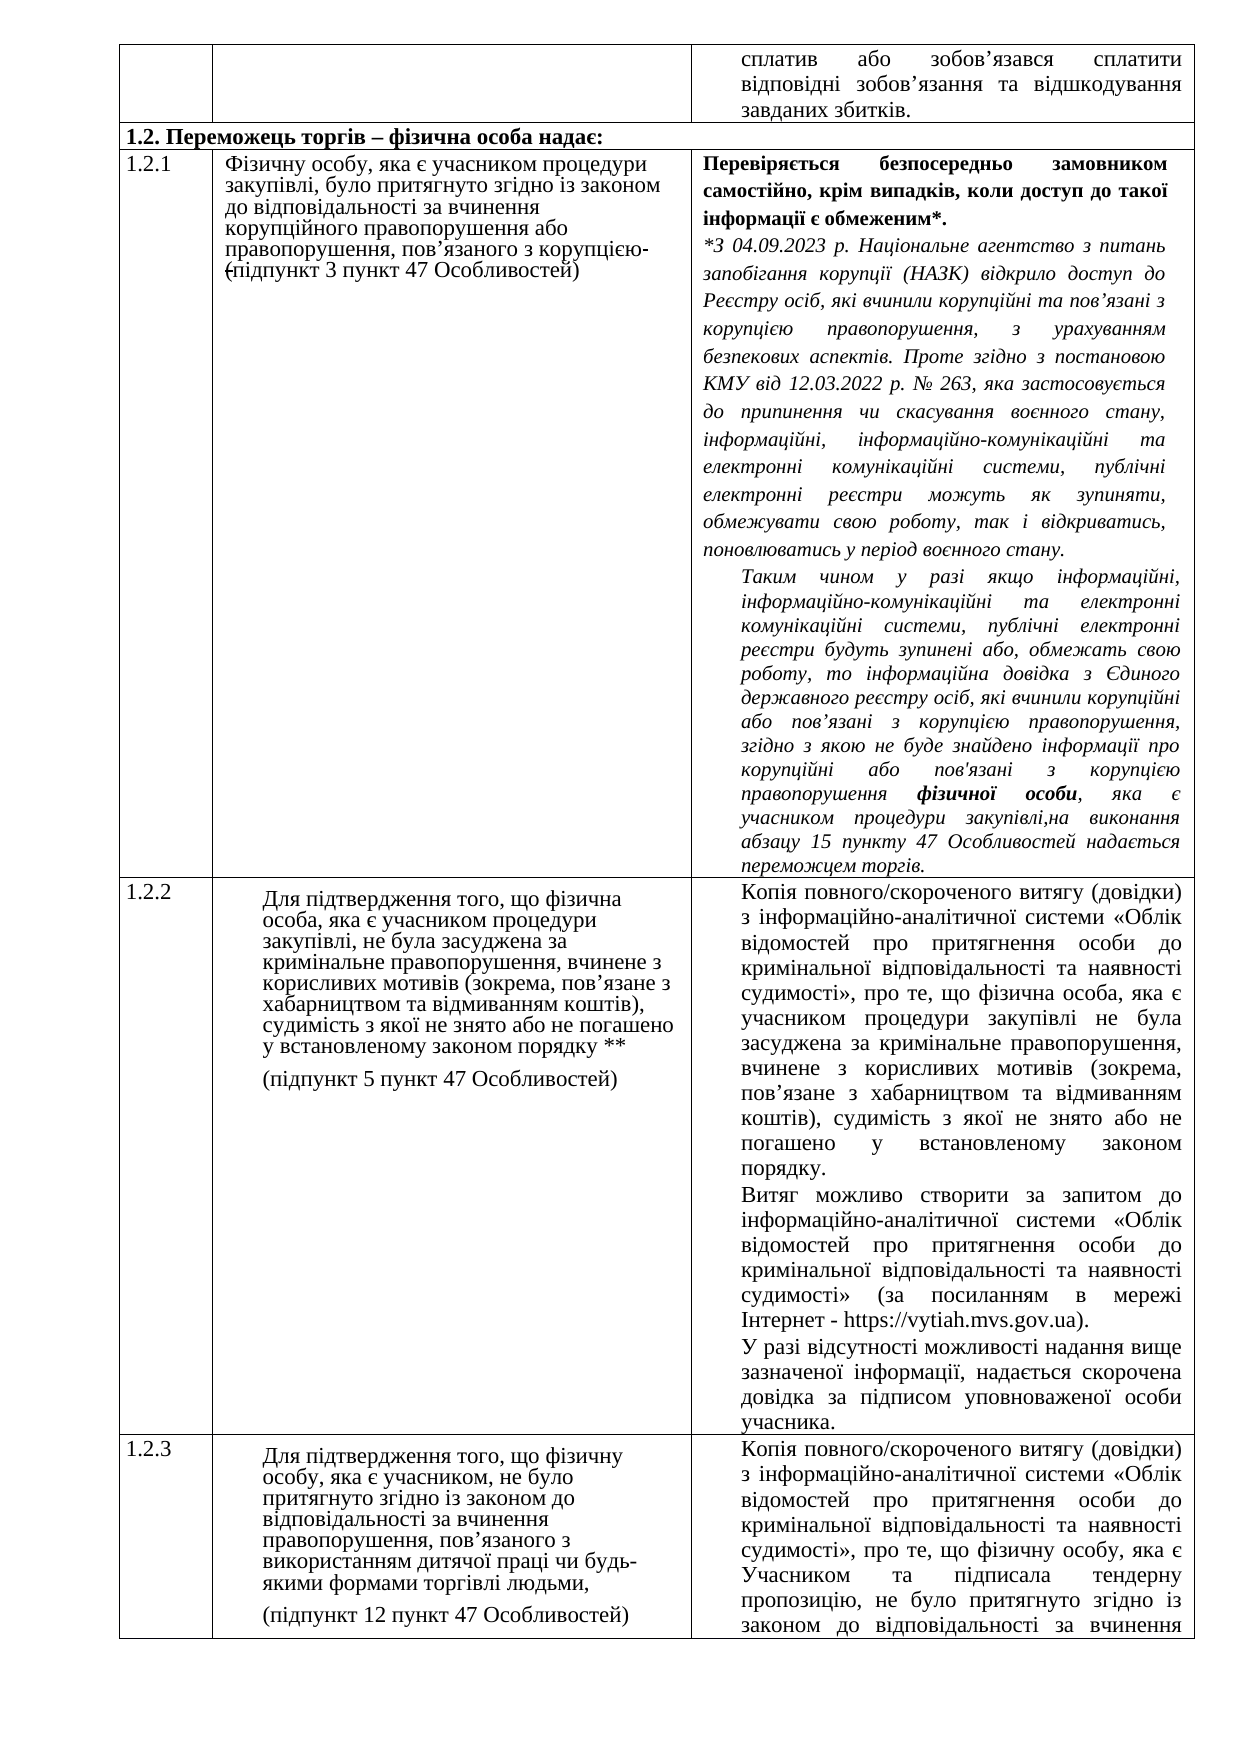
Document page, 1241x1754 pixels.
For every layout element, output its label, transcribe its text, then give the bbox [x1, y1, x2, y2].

table_cell 1.2.3 [120, 1435, 212, 1637]
table_cell [213, 45, 691, 122]
table_cell Для підтвердження того, що фізичну особу, яка є учасником, не було притягнуто згідно із законом до відповідальності за вчинення правопорушення, пов’язаного з використанням дитячої праці чи будь-якими формами торгівлі людьми, (підпункт 12 пункт 47 Особливостей) [213, 1435, 691, 1637]
table_cell Для підтвердження того, що фізична особа, яка є учасником процедури закупівлі, не була засуджена за кримінальне правопорушення, вчинене з корисливих мотивів (зокрема, пов’язане з хабарництвом та відмиванням коштів), судимість з якої не знято або не погашено у встановленому законом порядку ** (підпункт 5 пункт 47 Особливостей) [213, 878, 691, 1434]
table_cell Копія повного/скороченого витягу (довідки) з інформаційно-аналітичної системи «Облік відомостей про притягнення особи до кримінальної відповідальності та наявності судимості», про те, що фізична особа, яка є учасником процедури закупівлі не була засуджена за кримінальне правопорушення, вчинене з корисливих мотивів (зокрема, пов’язане з хабарництвом та відмиванням коштів), судимість з якої не знято або не погашено у встановленому законом порядку. Витяг можливо створити за запитом до інформаційно-аналітичної системи «Облік відомостей про притягнення особи до кримінальної відповідальності та наявності судимості» (за посиланням в мережі Інтернет - https://vytiah.mvs.gov.ua). У разі відсутності можливості надання вище зазначеної інформації, надається скорочена довідка за підписом уповноваженої особи учасника. [692, 878, 1194, 1434]
table_cell 1.2. Переможець торгів – фізична особа надає: [120, 123, 1194, 149]
table_cell Перевіряється безпосередньо замовником самостійно, крім випадків, коли доступ до такої інформації є обмеженим*. *З 04.09.2023 р. Національне агентство з питань запобігання корупції (НАЗК) відкрило доступ до Реєстру осіб, які вчинили корупційні та пов’язані з корупцією правопорушення, з урахуванням безпекових аспектів. Проте згідно з постановою КМУ від 12.03.2022 р. № 263, яка застосовується до припинення чи скасування воєнного стану, інформаційні, інформаційно-комунікаційні та електронні комунікаційні системи, публічні електронні реєстри можуть як зупиняти, обмежувати свою роботу, так і відкриватись, поновлюватись у період воєнного стану. Таким чином у разі якщо інформаційні, інформаційно-комунікаційні та електронні комунікаційні системи, публічні електронні реєстри будуть зупинені або, обмежать свою роботу, то інформаційна довідка з Єдиного державного реєстру осіб, які вчинили корупційні або пов’язані з корупцією правопорушення, згідно з якою не буде знайдено інформації про корупційні або пов'язані з корупцією правопорушення фізичної особи, яка є учасником процедури закупівлі,на виконання абзацу 15 пункту 47 Особливостей надається переможцем торгів. [692, 150, 1194, 877]
table_cell Копія повного/скороченого витягу (довідки) з інформаційно-аналітичної системи «Облік відомостей про притягнення особи до кримінальної відповідальності та наявності судимості», про те, що фізичну особу, яка є Учасником та підписала тендерну пропозицію, не було притягнуто згідно із законом до відповідальності за вчинення [692, 1435, 1194, 1637]
table_cell Фізичну особу, яка є учасником процедури закупівлі, було притягнуто згідно із законом до відповідальності за вчинення корупційного правопорушення або правопорушення, пов’язаного з корупцією (підпункт 3 пункт 47 Особливостей) [213, 150, 691, 877]
table_cell 1.2.1 [120, 150, 212, 877]
table_cell сплатив або зобов’язався сплатити відповідні зобов’язання та відшкодування завданих збитків. [692, 45, 1194, 122]
table_cell 1.2.2 [120, 878, 212, 1434]
table_cell [120, 45, 212, 122]
